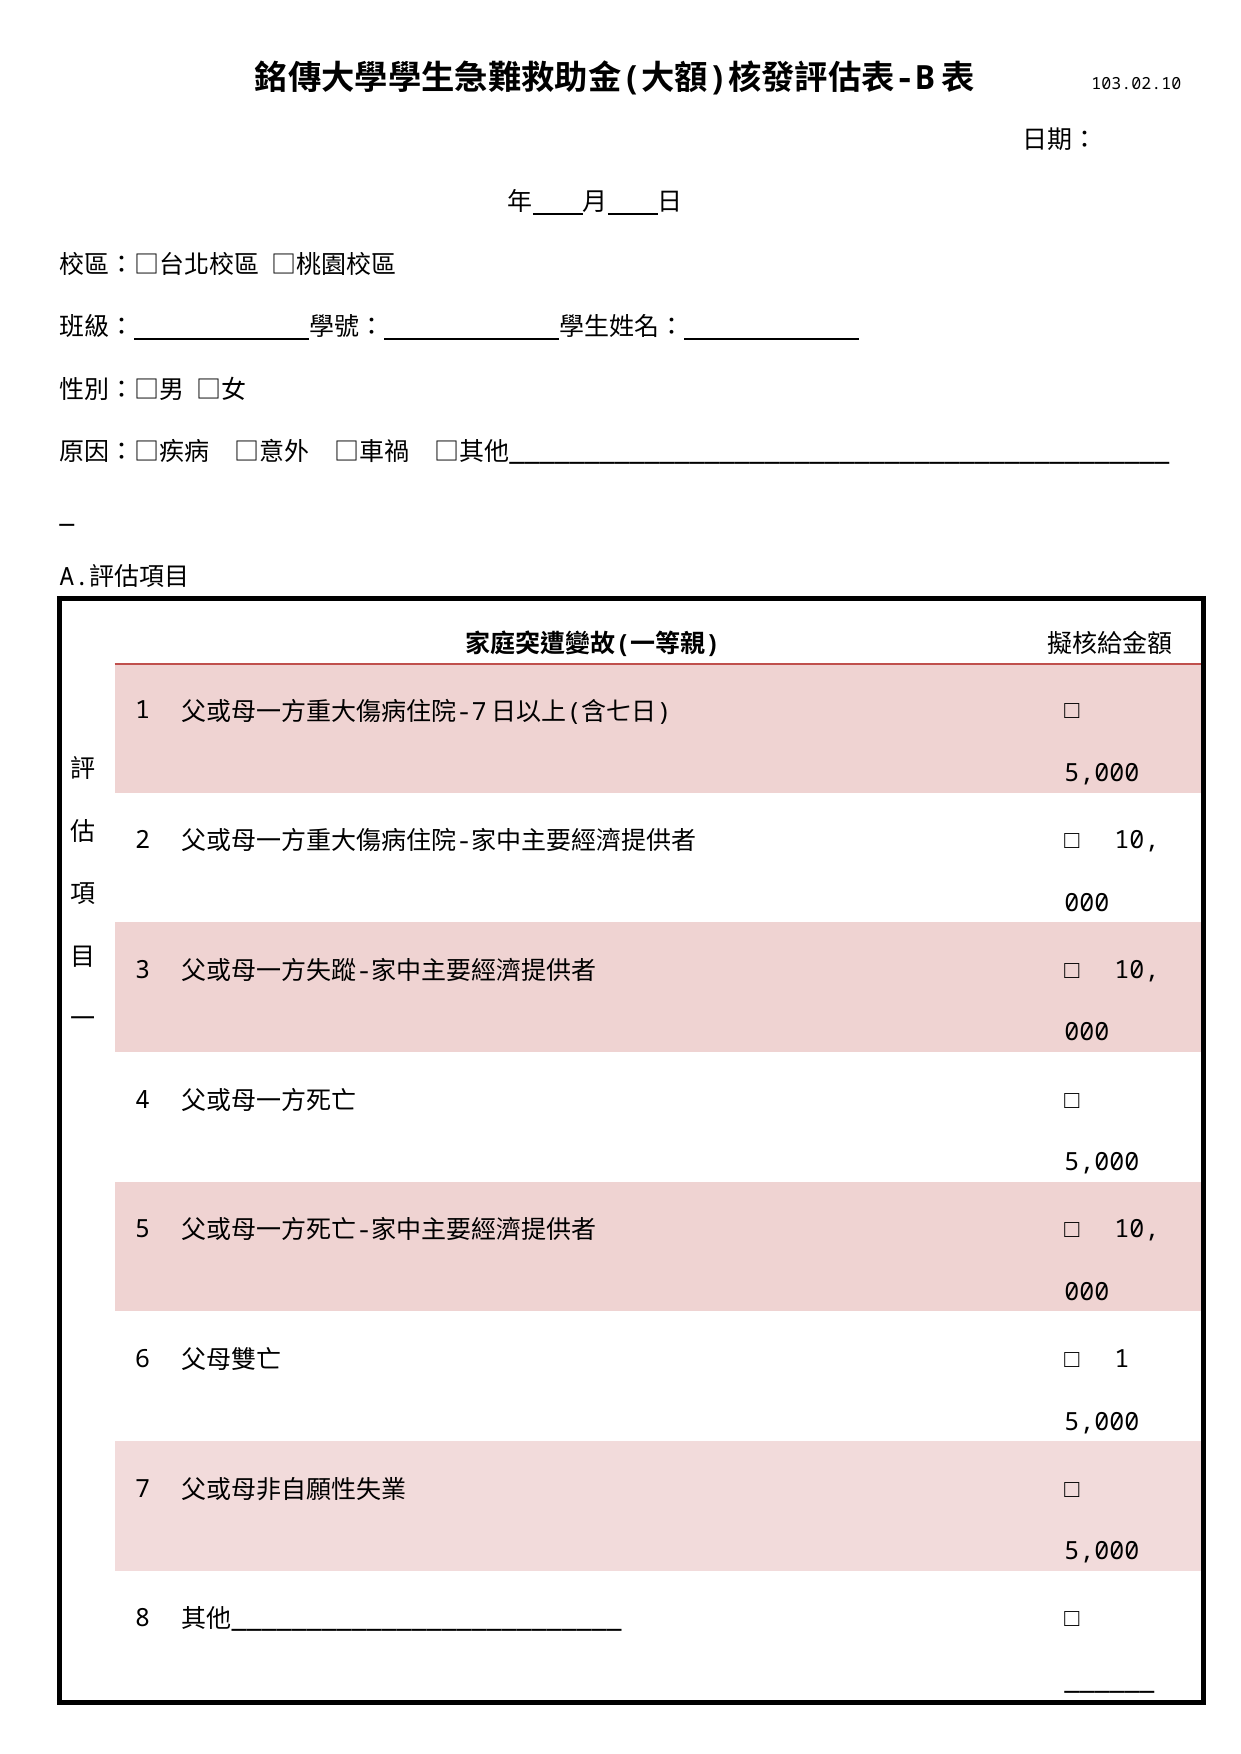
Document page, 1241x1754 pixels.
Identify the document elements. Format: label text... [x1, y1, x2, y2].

table_cell 5 [115, 1182, 170, 1311]
table_cell 15,000 [1015, 1311, 1201, 1441]
table_cell 5,000 [1015, 1052, 1201, 1182]
table_cell 父或母一方死亡-家中主要經濟提供者 [170, 1182, 1015, 1311]
table_cell 父或母一方重大傷病住院-7日以上(含七日) [170, 665, 1015, 793]
table_cell 父或母一方死亡 [170, 1052, 1015, 1182]
table_cell 8 [115, 1571, 170, 1700]
table_cell 5,000 [1015, 1441, 1201, 1571]
text 性別：□男 □女 [59, 346, 1181, 408]
text 班級： 學號： 學生姓名： [59, 283, 1181, 346]
table_cell 3 [115, 922, 170, 1052]
text 銘傳大學學生急難救助金(大額)核發評估表-B表 103.02.10 [59, 33, 1181, 96]
table_header 家庭突遭變故(一等親) [170, 601, 1015, 663]
table_cell 2 [115, 793, 170, 922]
table_cell 4 [115, 1052, 170, 1182]
table_cell 1 [115, 665, 170, 793]
table_cell 6 [115, 1311, 170, 1441]
table_cell 父或母一方重大傷病住院-家中主要經濟提供者 [170, 793, 1015, 922]
table_header [115, 601, 170, 663]
table_cell 10,000 [1015, 922, 1201, 1052]
table_header 評估項目 一 [62, 601, 114, 1700]
table_cell 父或母非自願性失業 [170, 1441, 1015, 1571]
table_header 擬核給金額 [1015, 601, 1201, 663]
table_cell _______ [1015, 1571, 1201, 1700]
table_cell 7 [115, 1441, 170, 1571]
text 校區：□台北校區 □桃園校區 [59, 221, 1181, 283]
text 日期： 年 月 日 [59, 96, 1131, 221]
table_cell 其他__________________________ [170, 1571, 1015, 1700]
table_cell 5,000 [1015, 665, 1201, 793]
table_cell 10,000 [1015, 793, 1201, 922]
table_cell 父或母一方失蹤-家中主要經濟提供者 [170, 922, 1015, 1052]
table_cell 父母雙亡 [170, 1311, 1015, 1441]
text 原因：□疾病 □意外 □車禍 □其他_____________________________________________ A.評估項目 [59, 408, 1181, 596]
table_cell 10,000 [1015, 1182, 1201, 1311]
